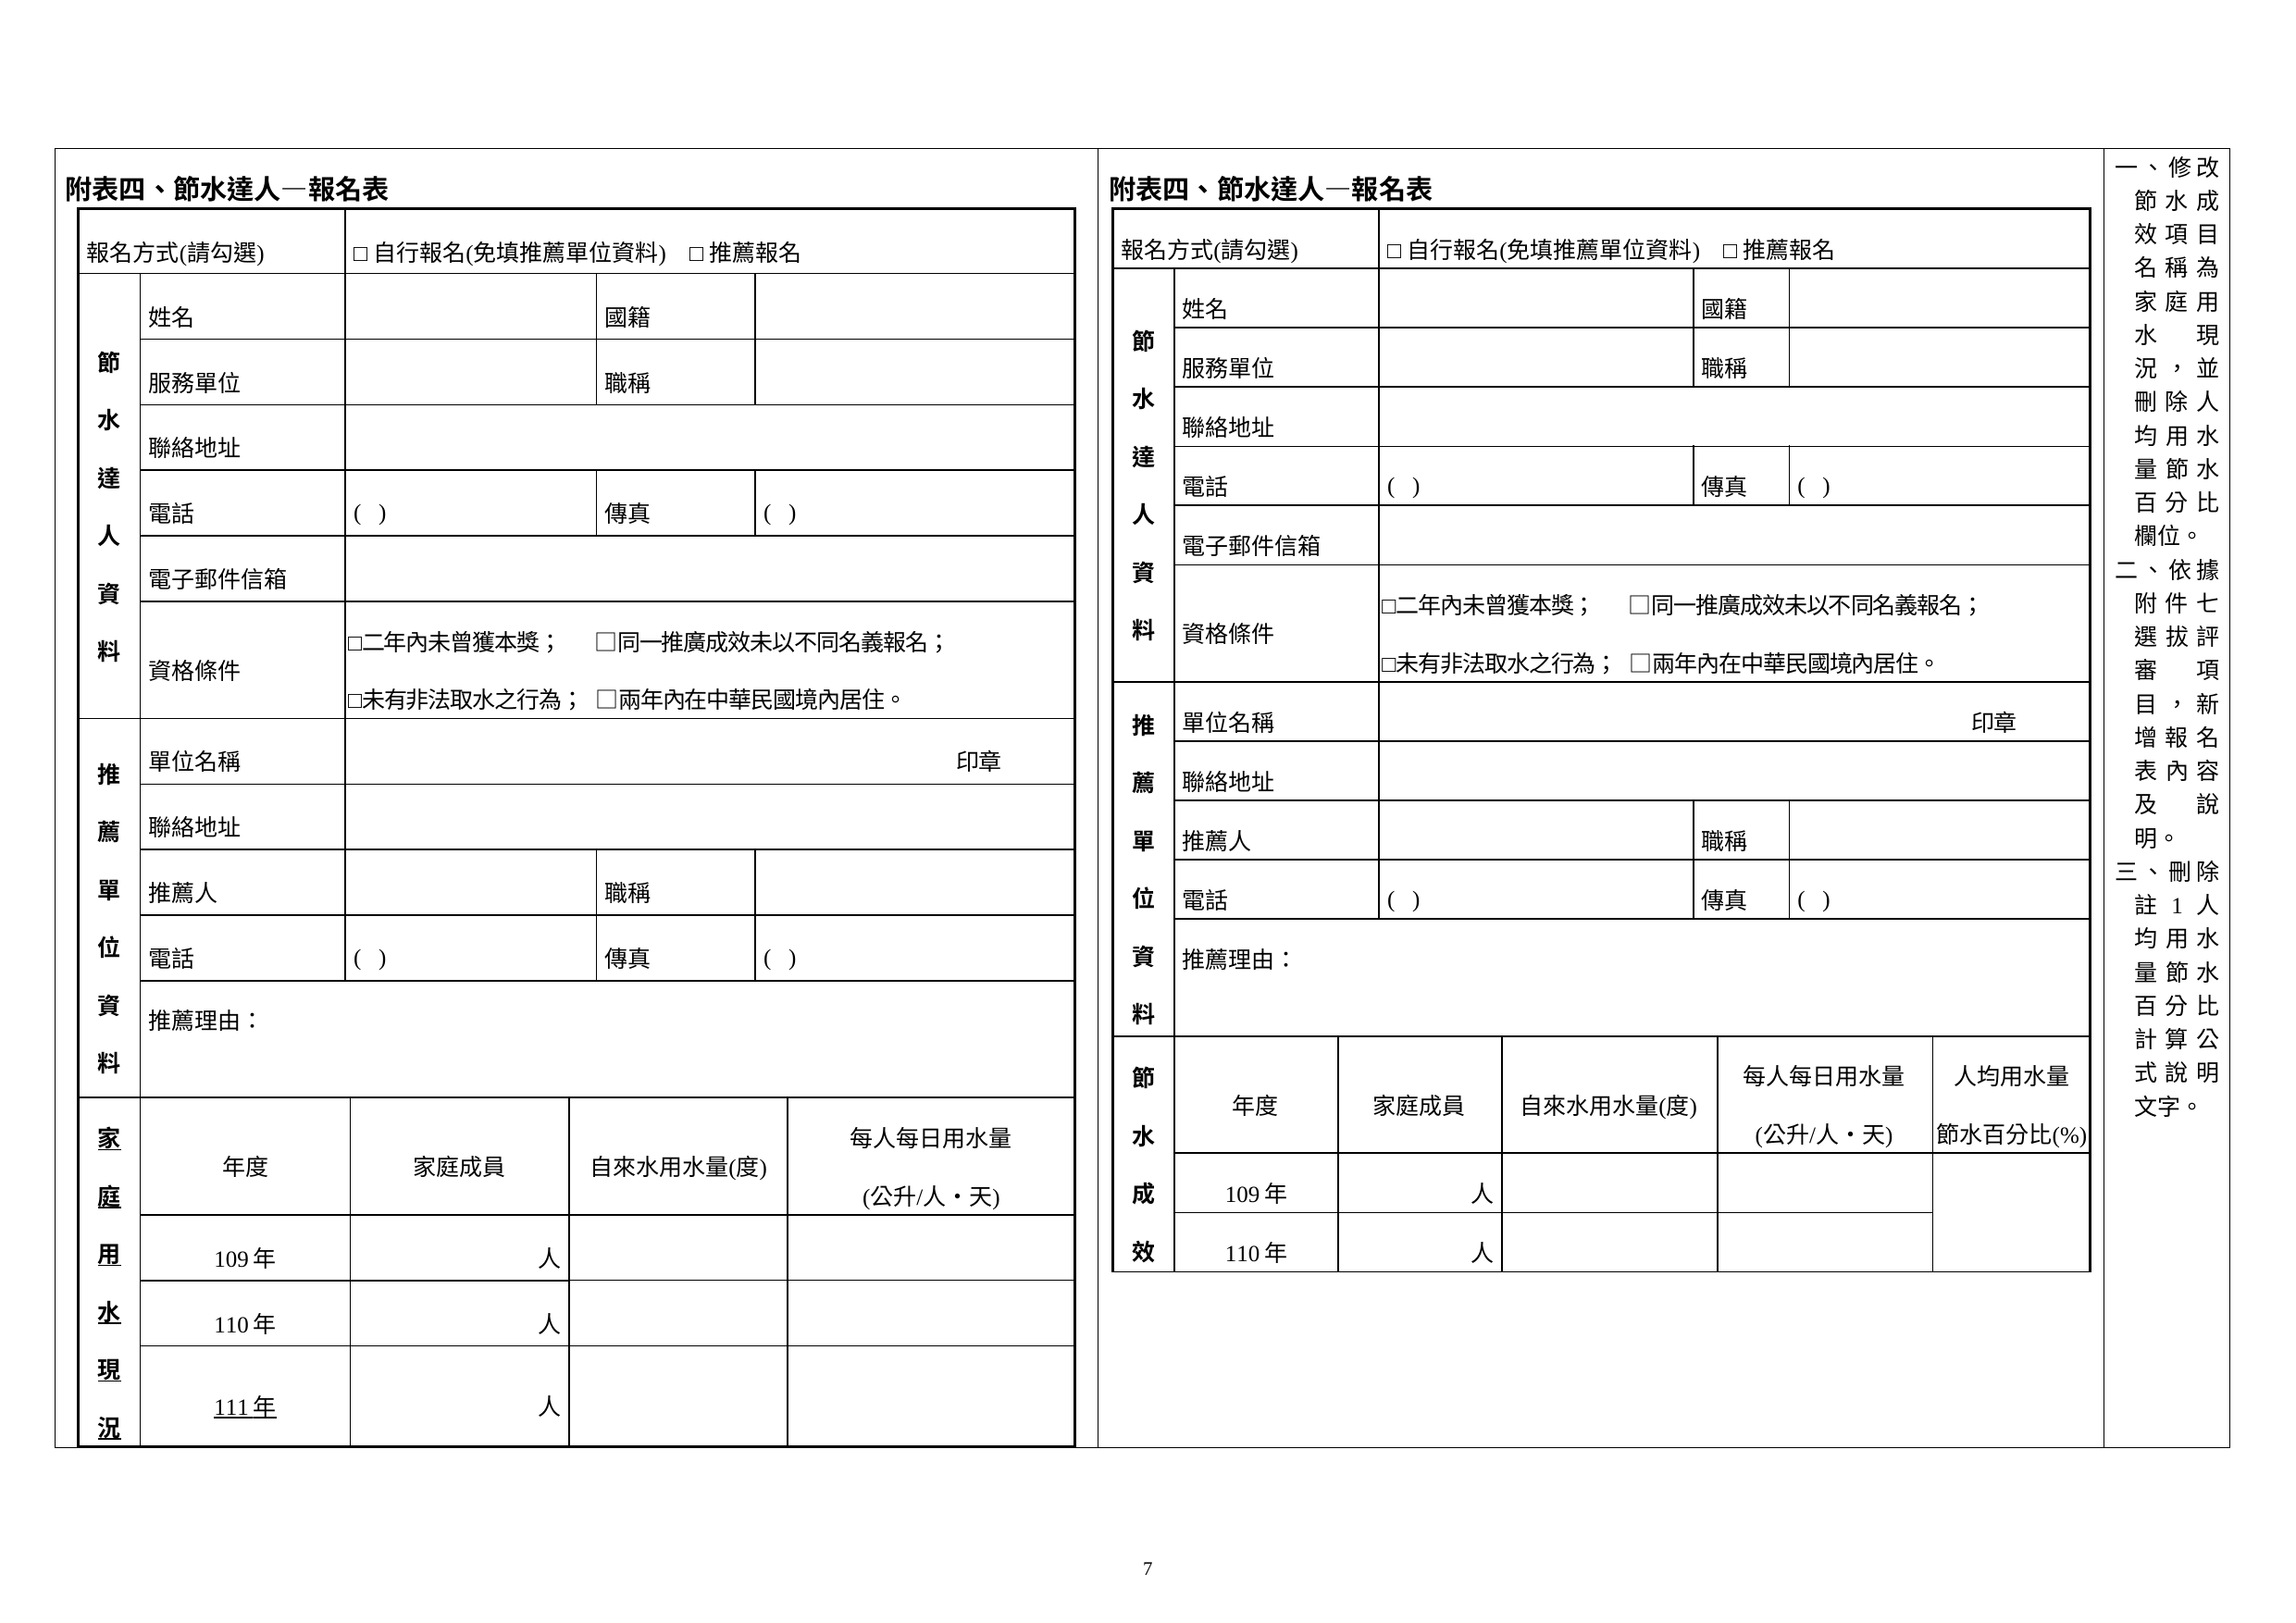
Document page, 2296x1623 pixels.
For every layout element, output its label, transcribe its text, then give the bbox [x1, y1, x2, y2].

table_cell 人均用水量 節水百分比(%) [1933, 1037, 2089, 1152]
table_cell 110年 [141, 1282, 350, 1345]
table_cell □二年內未曾獲本獎； □同一推廣成效未以不同名義報名； □未有非法取水之行為； □兩年內在中華民國境內居住。 [346, 602, 1074, 718]
table_cell [756, 340, 1074, 403]
table_cell [1380, 269, 1693, 327]
table_cell ( ) [756, 471, 1074, 535]
table_cell 姓名 [1175, 269, 1378, 327]
table_cell 推薦理由： [141, 982, 1074, 1096]
table_cell 節水成效 [1114, 1037, 1173, 1270]
table_cell [1790, 801, 2089, 859]
table_cell [1933, 1154, 2089, 1270]
table_cell 附表四、節水達人—報名表 [1098, 149, 2104, 1446]
table_cell 傳真 [597, 471, 754, 535]
table_cell 資格條件 [141, 602, 344, 718]
table_cell [346, 850, 596, 914]
table_cell 姓名 [141, 274, 344, 339]
table_cell 人 [351, 1346, 568, 1445]
table_header 報名方式(請勾選) [1114, 210, 1378, 267]
table_cell [1503, 1154, 1717, 1211]
table_cell [1380, 388, 2089, 445]
table_cell [756, 274, 1074, 339]
table_cell 推薦單位資料 [80, 719, 140, 1096]
table_cell [1380, 742, 2089, 799]
table_cell 推薦人 [1175, 801, 1378, 859]
table_cell 職稱 [597, 850, 754, 914]
table_cell 自來水用水量(度) [1503, 1037, 1717, 1152]
table_header □ 自行報名(免填推薦單位資料) □ 推薦報名 [1380, 210, 2089, 267]
table_cell 人 [351, 1282, 568, 1345]
table_cell 年度 [1175, 1037, 1337, 1152]
table_cell 111年 [141, 1346, 350, 1445]
table_cell [1719, 1154, 1932, 1211]
table_cell 職稱 [597, 340, 754, 403]
table_cell 家庭用水現況 [80, 1098, 140, 1445]
table_cell 109年 [141, 1216, 350, 1280]
table_cell 電話 [1175, 861, 1378, 918]
table_cell 傳真 [1694, 447, 1789, 504]
table_cell 推薦人 [141, 850, 344, 914]
table_cell [570, 1216, 787, 1280]
table_cell [346, 340, 596, 403]
table_cell [1380, 328, 1693, 386]
table_cell 電話 [141, 916, 344, 980]
table_cell 年度 [141, 1098, 350, 1214]
table_cell 職稱 [1694, 328, 1789, 386]
table_cell [346, 785, 1074, 849]
table_cell 國籍 [1694, 269, 1789, 327]
table_header □ 自行報名(免填推薦單位資料) □ 推薦報名 [346, 210, 1074, 273]
table_cell 聯絡地址 [1175, 742, 1378, 799]
table_cell ( ) [1380, 861, 1693, 918]
table_cell 電子郵件信箱 [141, 537, 344, 601]
table_cell 聯絡地址 [1175, 388, 1378, 445]
table_cell ( ) [346, 916, 596, 980]
table_cell ( ) [1790, 861, 2089, 918]
table_cell 職稱 [1694, 801, 1789, 859]
table_cell 人 [1339, 1154, 1501, 1211]
table_cell 單位名稱 [141, 719, 344, 783]
table_cell 電話 [141, 471, 344, 535]
table_cell 電話 [1175, 447, 1378, 504]
table_cell 印章 [1380, 683, 2089, 740]
table_cell [346, 274, 596, 339]
table_cell 聯絡地址 [141, 785, 344, 849]
table_cell ( ) [756, 916, 1074, 980]
table_cell 110年 [1175, 1213, 1337, 1270]
table_cell 電子郵件信箱 [1175, 506, 1378, 564]
table_cell ( ) [1380, 447, 1693, 504]
table_cell [1380, 506, 2089, 564]
table_cell [1503, 1213, 1717, 1270]
table_cell [788, 1216, 1074, 1280]
table_cell 國籍 [597, 274, 754, 339]
table_cell ( ) [346, 471, 596, 535]
table_cell □二年內未曾獲本獎； □同一推廣成效未以不同名義報名； □未有非法取水之行為； □兩年內在中華民國境內居住。 [1380, 565, 2089, 681]
table_cell 附表四、節水達人—報名表 [56, 149, 1098, 1446]
table_cell 每人每日用水量 (公升/人•天) [788, 1098, 1074, 1214]
table_cell 聯絡地址 [141, 405, 344, 469]
table_cell 人 [1339, 1213, 1501, 1270]
table_cell 節水達人資料 [1114, 269, 1173, 681]
table_cell 自來水用水量(度) [570, 1098, 787, 1214]
table_cell 每人每日用水量 (公升/人•天) [1719, 1037, 1932, 1152]
table_cell 推薦理由： [1175, 920, 2089, 1035]
table_header 報名方式(請勾選) [80, 210, 344, 273]
table_cell 印章 [346, 719, 1074, 783]
table_cell 傳真 [597, 916, 754, 980]
table_cell 人 [351, 1216, 568, 1280]
table_cell 服務單位 [141, 340, 344, 403]
table_cell 推薦單位資料 [1114, 683, 1173, 1035]
table_cell 109年 [1175, 1154, 1337, 1211]
table_cell 服務單位 [1175, 328, 1378, 386]
table_cell 節水達人資料 [80, 274, 140, 718]
table_cell 家庭成員 [351, 1098, 568, 1214]
table_cell [570, 1346, 787, 1445]
table_cell 傳真 [1694, 861, 1789, 918]
table_cell [1380, 801, 1693, 859]
table_cell [1790, 269, 2089, 327]
table_cell 資格條件 [1175, 565, 1378, 681]
table_cell [756, 850, 1074, 914]
table_cell ( ) [1790, 447, 2089, 504]
table_cell [1719, 1213, 1932, 1270]
table_cell [570, 1281, 787, 1345]
table_cell [788, 1281, 1074, 1345]
table_cell [346, 405, 1074, 469]
table_cell 單位名稱 [1175, 683, 1378, 740]
table_cell [1790, 328, 2089, 386]
table_cell 家庭成員 [1339, 1037, 1501, 1152]
table_cell [788, 1346, 1074, 1445]
table_cell 一、修改節水成效項目名稱為家庭用水現況，並刪除人均用水量節水百分比欄位。 二、依據附件七選拔評審項目，新增報名表內容及說明。 三、刪除註1人均用水量節水百分比計算公式說明文字。 [2104, 149, 2229, 1446]
table_cell [346, 537, 1074, 601]
